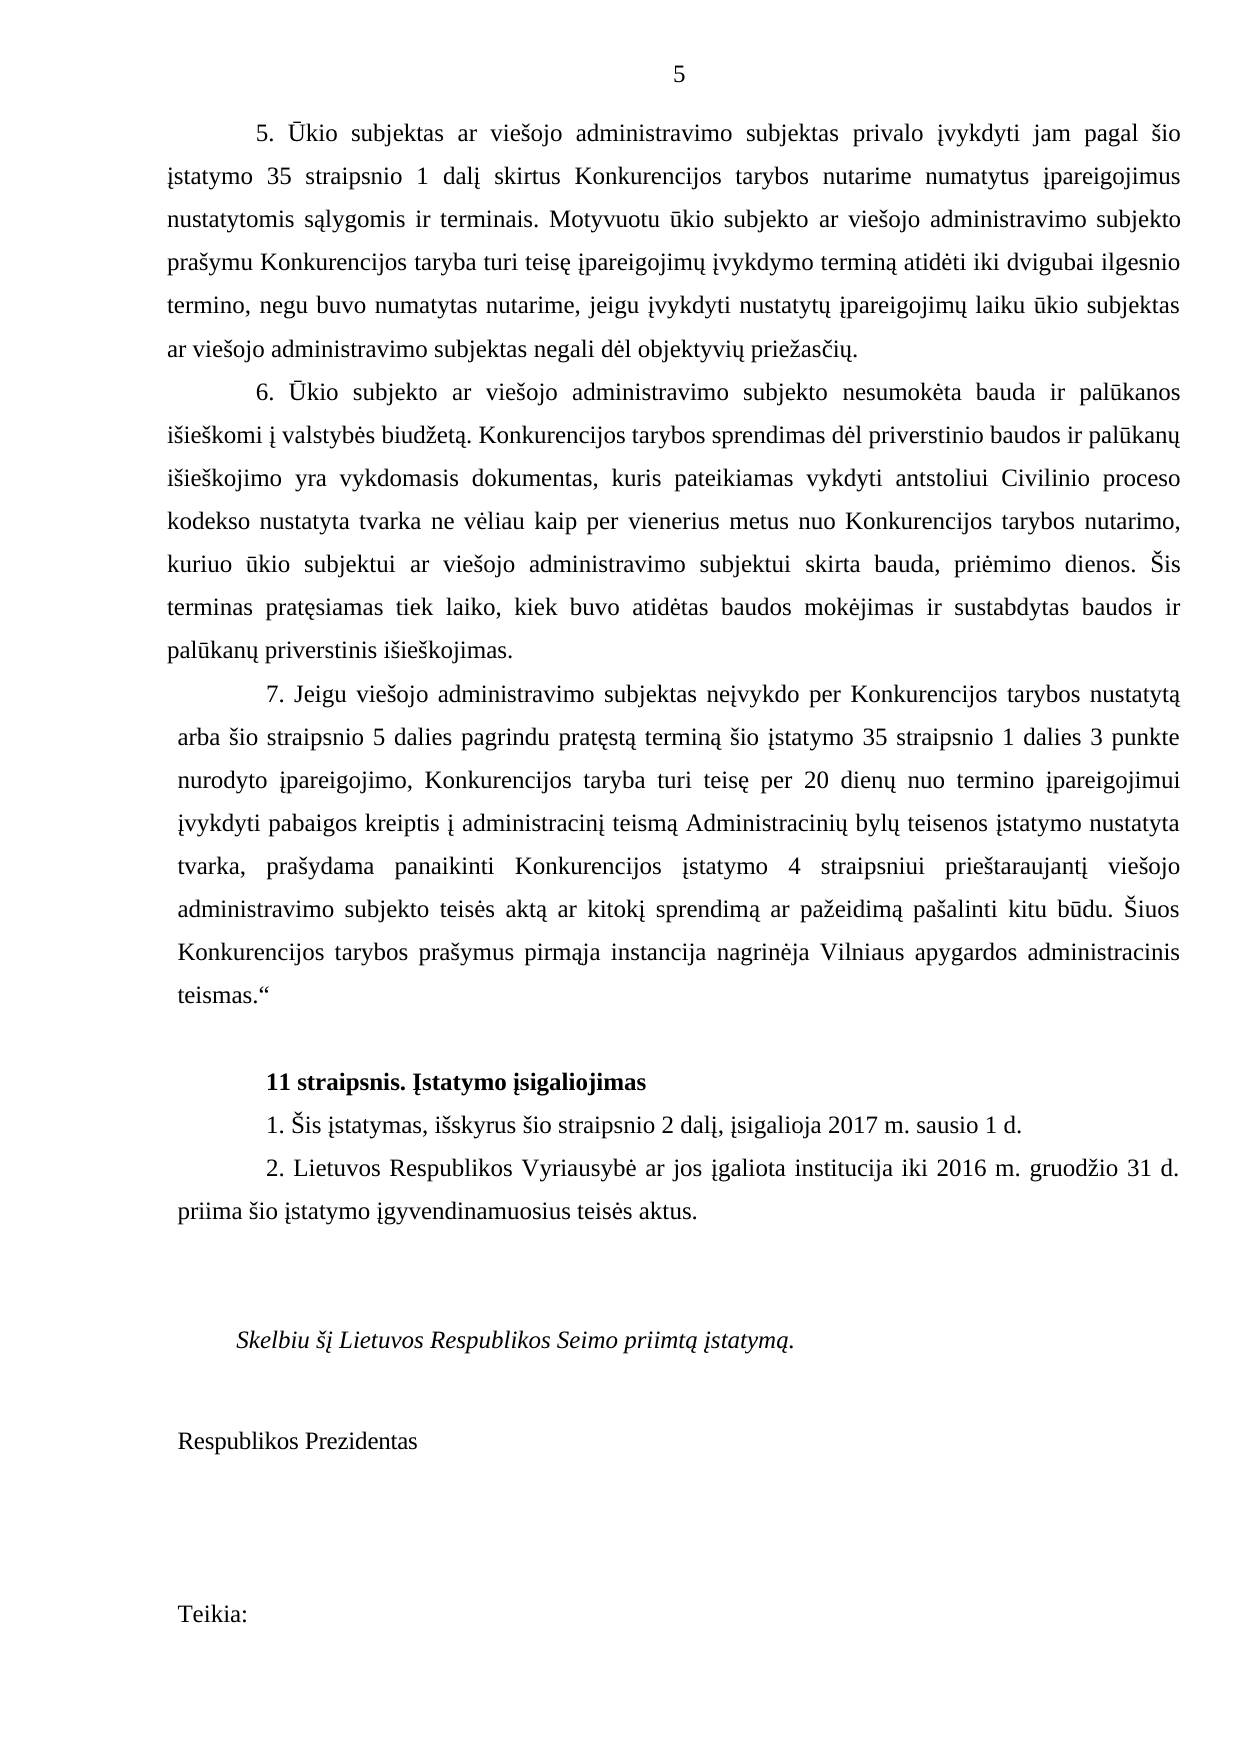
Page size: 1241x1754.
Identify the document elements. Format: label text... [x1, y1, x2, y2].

text 2. Lietuvos Respublikos Vyriausybė ar jos įgaliota institucija iki 2016 m. gruodžio 31 d. priima šio įstatymo įgyvendinamuosius teisės aktus. [177, 1153, 1181, 1225]
text 1. Šis įstatymas, išskyrus šio straipsnio 2 dalį, įsigalioja 2017 m. sausio 1 d. [177, 1110, 1181, 1139]
text 11 straipsnis. Įstatymo įsigaliojimas [177, 1067, 1181, 1096]
text 7. Jeigu viešojo administravimo subjektas neįvykdo per Konkurencijos tarybos nustatytą arba šio straipsnio 5 dalies pagrindu pratęstą terminą šio įstatymo 35 straipsnio 1 dalies 3 punkte nurodyto įpareigojimo, Konkurencijos taryba turi teisę per 20 dienų nuo termino įpareigojimui įvykdyti pabaigos kreiptis į administracinį teismą Administracinių bylų teisenos įstatymo nustatyta tvarka, prašydama panaikinti Konkurencijos įstatymo 4 straipsniui prieštaraujantį viešojo administravimo subjekto teisės aktą ar kitokį sprendimą ar pažeidimą pašalinti kitu būdu. Šiuos Konkurencijos tarybos prašymus pirmąja instancija nagrinėja Vilniaus apygardos administracinis teismas.“ [177, 679, 1181, 1009]
text Skelbiu šį Lietuvos Respublikos Seimo priimtą įstatymą. [177, 1326, 1181, 1354]
text 6. Ūkio subjekto ar viešojo administravimo subjekto nesumokėta bauda ir palūkanos išieškomi į valstybės biudžetą. Konkurencijos tarybos sprendimas dėl priverstinio baudos ir palūkanų išieškojimo yra vykdomasis dokumentas, kuris pateikiamas vykdyti antstoliui Civilinio proceso kodekso nustatyta tvarka ne vėliau kaip per vienerius metus nuo Konkurencijos tarybos nutarimo, kuriuo ūkio subjektui ar viešojo administravimo subjektui skirta bauda, priėmimo dienos. Šis terminas pratęsiamas tiek laiko, kiek buvo atidėtas baudos mokėjimas ir sustabdytas baudos ir palūkanų priverstinis išieškojimas. [167, 377, 1181, 664]
text Respublikos Prezidentas [177, 1426, 1181, 1455]
text 5. Ūkio subjektas ar viešojo administravimo subjektas privalo įvykdyti jam pagal šio įstatymo 35 straipsnio 1 dalį skirtus Konkurencijos tarybos nutarime numatytus įpareigojimus nustatytomis sąlygomis ir terminais. Motyvuotu ūkio subjekto ar viešojo administravimo subjekto prašymu Konkurencijos taryba turi teisę įpareigojimų įvykdymo terminą atidėti iki dvigubai ilgesnio termino, negu buvo numatytas nutarime, jeigu įvykdyti nustatytų įpareigojimų laiku ūkio subjektas ar viešojo administravimo subjektas negali dėl objektyvių priežasčių. [167, 118, 1181, 362]
text Teikia: [177, 1599, 1181, 1627]
